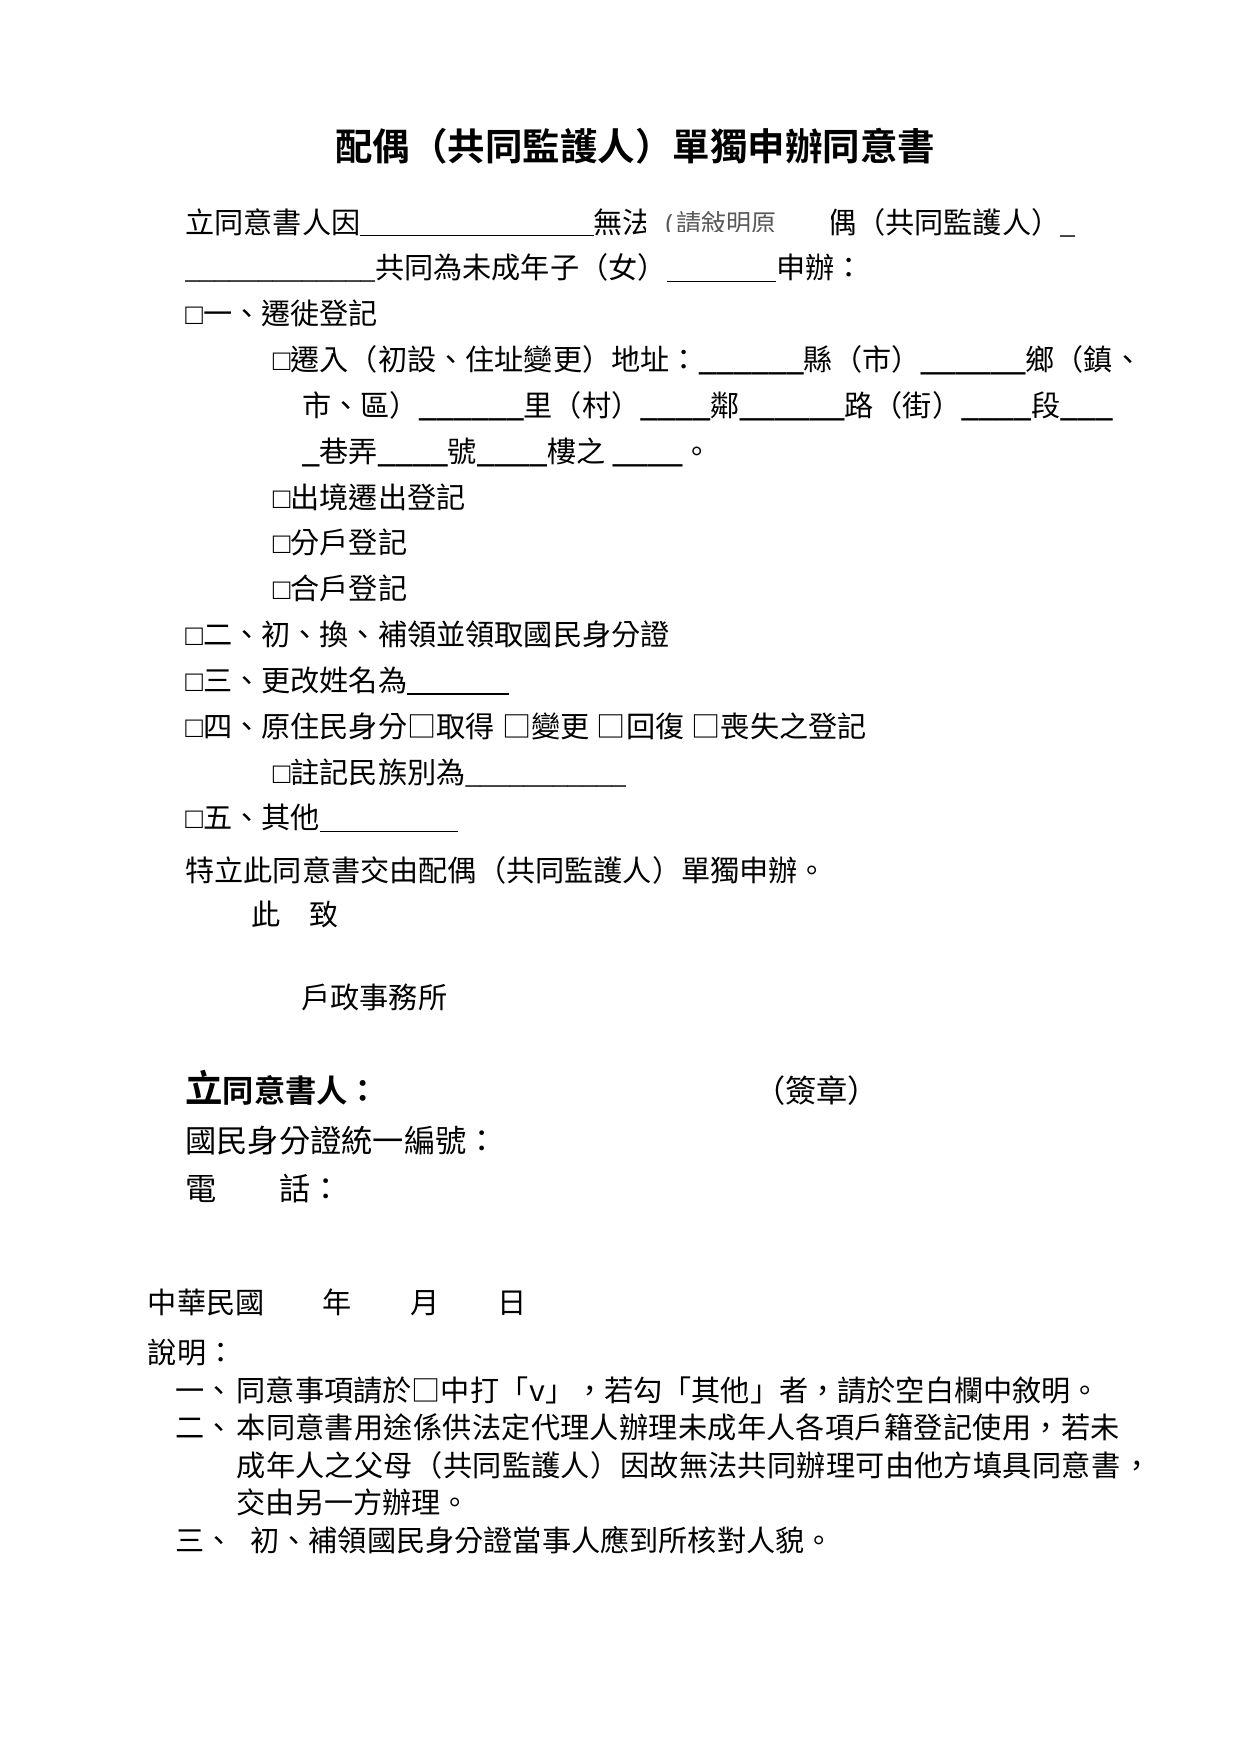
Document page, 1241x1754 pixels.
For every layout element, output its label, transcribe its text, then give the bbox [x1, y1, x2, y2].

list 同意事項請於□中打「v」，若勾「其他」者，請於空白欄中敘明。 [175, 1371, 1122, 1409]
list 本同意書用途係供法定代理人辦理未成年人各項戶籍登記使用，若未成年人之父母（共同監護人）因故無法共同辦理可由他方填具同意書，交由另一方辦理。 [175, 1409, 1122, 1521]
text 國民身分證統一編號： [185, 1113, 1122, 1161]
text 電 話： [185, 1161, 1122, 1209]
text □二、初、換、補領並領取國民身分證 [185, 609, 1122, 655]
text (請敍明原因) [755, 214, 765, 231]
text □出境遷出登記 [273, 471, 1122, 517]
text □四、原住民身分□取得 □變更 □回復 □喪失之登記 [185, 701, 1122, 746]
text □五、其他 [185, 792, 1122, 838]
text 中華民國 年 月 日 [148, 1280, 1122, 1321]
text □分戶登記 [273, 517, 1122, 563]
text □遷入（初設、住址變更）地址：______縣（市）______鄉（鎮、市、區）______里（村）____鄰______路（街）____段____巷弄____號____樓之 ____。 [273, 334, 1122, 471]
text 特立此同意書交由配偶（共同監護人）單獨申辦。 [185, 838, 1088, 892]
text 立同意書人因 無法親至貴所與配偶（共同監護人）______________共同為未成年子（女） 申辦： [185, 196, 1088, 288]
text 此 致 [177, 892, 1122, 934]
text 立同意書人： （簽章） [185, 1059, 1122, 1113]
list 初、補領國民身分證當事人應到所核對人貌。 [175, 1521, 1122, 1559]
text 配偶（共同監護人）單獨申辦同意書 [148, 117, 1122, 171]
text □註記民族別為___________ [273, 746, 1122, 792]
text 戶政事務所 [177, 976, 1122, 1017]
text □合戶登記 [273, 563, 1122, 609]
text (請敍明原因) [661, 204, 816, 231]
text □三、更改姓名為 [185, 655, 1122, 701]
text □一、遷徙登記 [185, 288, 1122, 334]
text 說明： [148, 1334, 1122, 1371]
